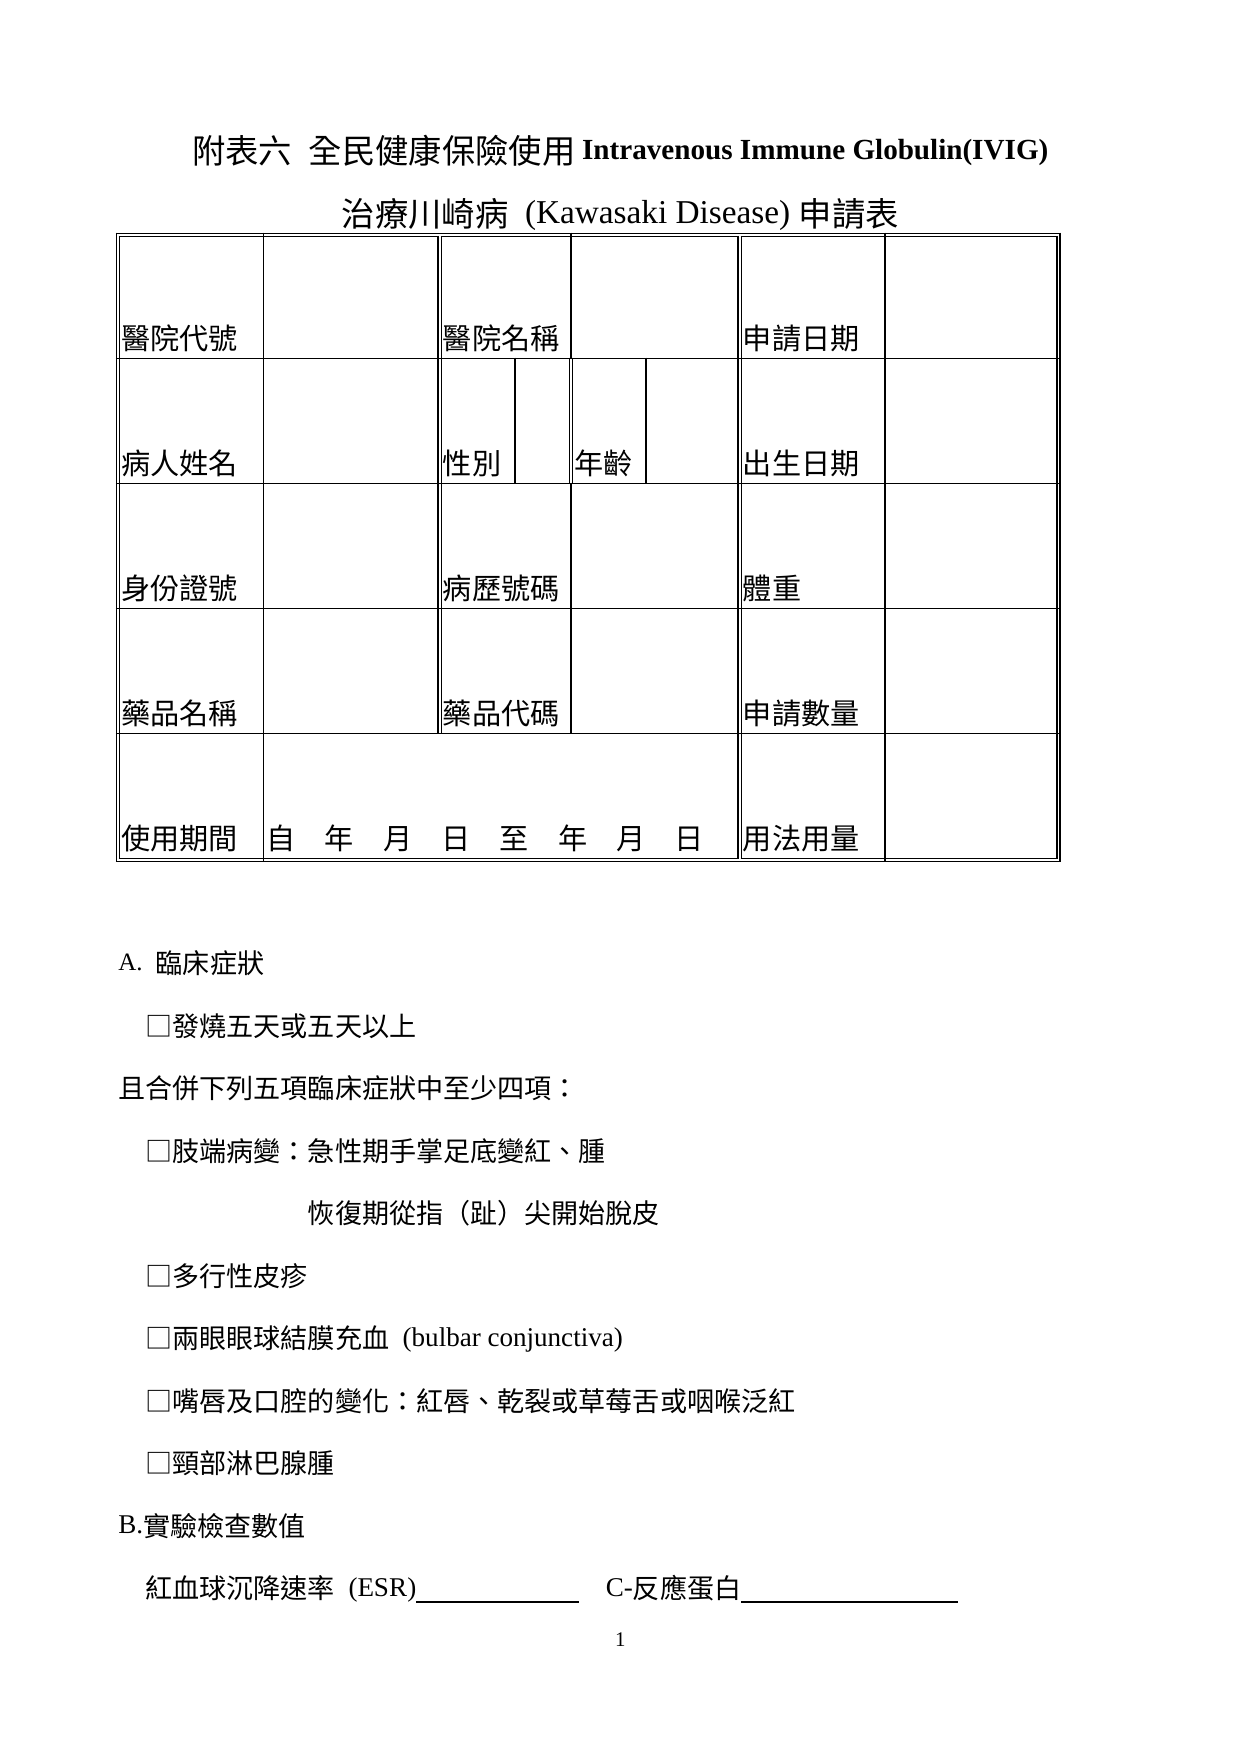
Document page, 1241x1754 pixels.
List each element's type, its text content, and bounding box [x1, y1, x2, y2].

text □嘴唇及口腔的變化：紅唇、乾裂或草莓舌或咽喉泛紅 [118, 1358, 1122, 1420]
text 治療川崎病 (Kawasaki Disease) 申請表 [118, 170, 1122, 233]
table_cell [516, 359, 569, 483]
table_cell [647, 359, 737, 483]
text □頸部淋巴腺腫 [118, 1420, 1122, 1483]
table_header [886, 237, 1056, 358]
text □發燒五天或五天以上 [118, 983, 1122, 1045]
table_cell [264, 359, 437, 483]
table_cell 病歷號碼 [442, 484, 570, 608]
table_cell 出生日期 [742, 359, 884, 483]
text □多行性皮疹 [118, 1233, 1122, 1295]
table_cell [886, 609, 1056, 733]
table_cell [886, 734, 1056, 858]
table_header [264, 237, 437, 358]
table_cell 藥品代碼 [442, 609, 570, 733]
table_header 醫院名稱 [442, 237, 570, 358]
table_cell 使用期間 [120, 734, 263, 858]
table_cell 自 年 月 日 至 年 月 日 [264, 734, 737, 858]
text 附表六 全民健康保險使用Intravenous Immune Globulin(IVIG) [118, 108, 1122, 170]
table_cell [572, 609, 737, 733]
table_header [572, 237, 737, 358]
text 紅血球沉降速率 (ESR) C-反應蛋白 [118, 1545, 1122, 1608]
text □兩眼眼球結膜充血 (bulbar conjunctiva) [118, 1295, 1122, 1358]
table_cell 年齡 [573, 359, 645, 483]
text □肢端病變：急性期手掌足底變紅、腫 [118, 1108, 1122, 1170]
table_cell [572, 484, 737, 608]
table_cell 身份證號 [120, 484, 263, 608]
table_cell 體重 [742, 484, 884, 608]
table_cell [264, 609, 437, 733]
table_cell [264, 484, 437, 608]
table_cell 用法用量 [742, 734, 884, 858]
table_cell 病人姓名 [120, 359, 263, 483]
text B.實驗檢查數值 [118, 1483, 1122, 1545]
table_header 醫院代號 [120, 237, 263, 358]
table_cell 性別 [442, 359, 514, 483]
text 且合併下列五項臨床症狀中至少四項： [118, 1045, 1122, 1108]
text 恢復期從指（趾）尖開始脫皮 [118, 1170, 1122, 1233]
table_cell 申請數量 [742, 609, 884, 733]
table_cell [886, 359, 1056, 483]
table_cell 藥品名稱 [120, 609, 263, 733]
table_cell [886, 484, 1056, 608]
list 臨床症狀 [118, 920, 1122, 983]
table_header 申請日期 [742, 237, 884, 358]
